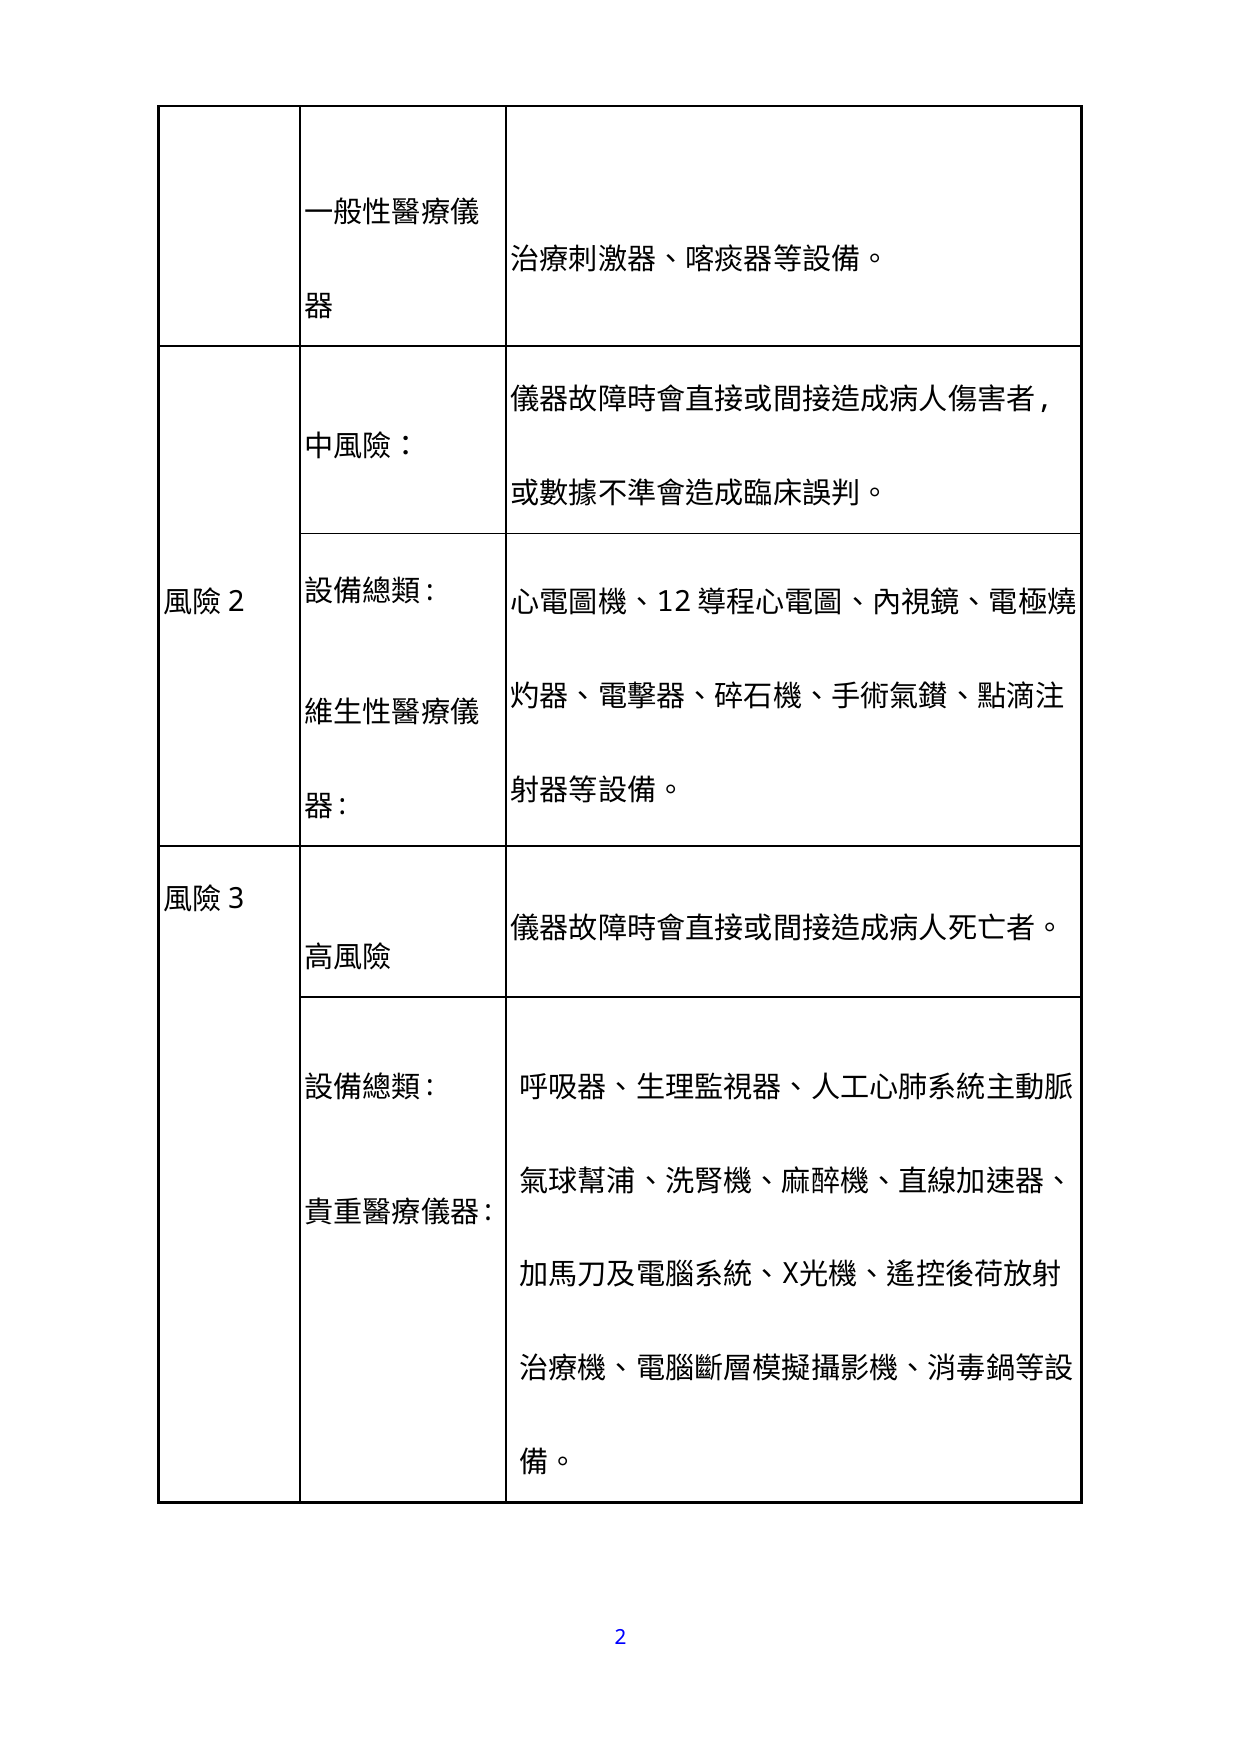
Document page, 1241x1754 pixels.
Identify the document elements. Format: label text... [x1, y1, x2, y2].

table_cell 設備總類: 貴重醫療儀器: [301, 998, 505, 1501]
table_cell 風險3 [160, 847, 299, 1501]
table_cell 儀器故障時會直接或間接造成病人傷害者,或數據不準會造成臨床誤判。 [507, 347, 1080, 532]
table_cell 高風險 [301, 847, 505, 996]
table_cell 風險2 [160, 347, 299, 845]
table_cell 呼吸器、生理監視器、人工心肺系統主動脈氣球幫浦、洗腎機、麻醉機、直線加速器、加馬刀及電腦系統、X光機、遙控後荷放射治療機、電腦斷層模擬攝影機、消毒鍋等設備。 [507, 998, 1080, 1501]
table_cell [160, 107, 299, 345]
table_cell 中風險： [301, 347, 505, 532]
table_cell 一般性醫療儀器 [301, 107, 505, 345]
table_cell 心電圖機、12導程心電圖、內視鏡、電極燒灼器、電擊器、碎石機、手術氣鑚、點滴注射器等設備。 [507, 534, 1080, 845]
table_cell 治療刺激器、喀痰器等設備。 [507, 107, 1080, 345]
table_cell 儀器故障時會直接或間接造成病人死亡者。 [507, 847, 1080, 996]
table_cell 設備總類: 維生性醫療儀器: [301, 534, 505, 845]
